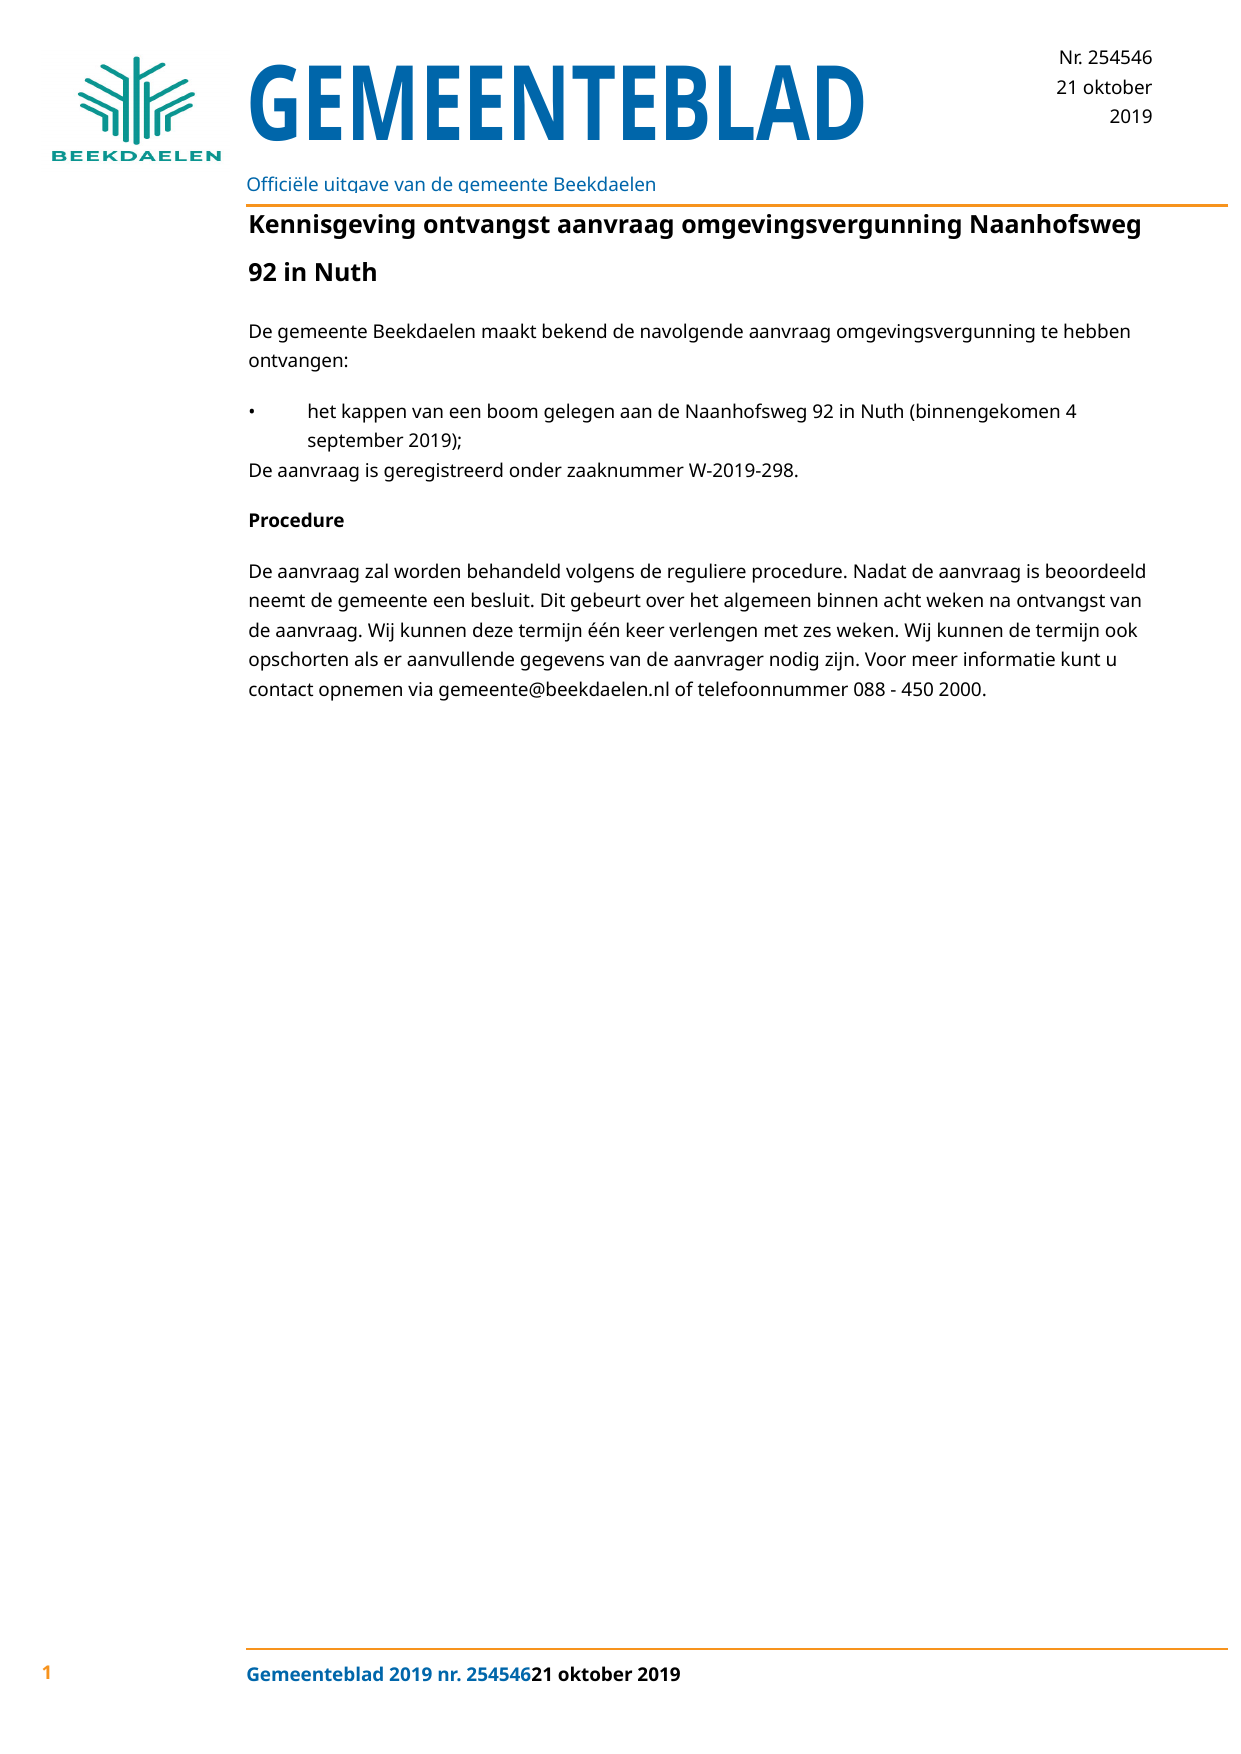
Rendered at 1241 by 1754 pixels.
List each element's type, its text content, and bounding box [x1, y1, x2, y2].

list het kappen van een boom gelegen aan de Naanhofsweg 92 in Nuth (binnengekomen 4 september 2019); [248, 398, 1152, 453]
text De gemeente Beekdaelen maakt bekend de navolgende aanvraag omgevingsvergunning te hebben ontvangen: [248, 318, 1152, 373]
text De aanvraag is geregistreerd onder zaaknummer W-2019-298. [248, 457, 1152, 483]
text Procedure [248, 507, 1152, 533]
picture [41, 47, 231, 172]
text Kennisgeving ontvangst aanvraag omgevingsvergunning Naanhofsweg 92 in Nuth [248, 207, 1152, 288]
text De aanvraag zal worden behandeld volgens de reguliere procedure. Nadat de aanvraag is beoordeeld neemt de gemeente een besluit. Dit gebeurt over het algemeen binnen acht weken na ontvangst van de aanvraag. Wij kunnen deze termijn één keer verlengen met zes weken. Wij kunnen de termijn ook opschorten als er aanvullende gegevens van de aanvrager nodig zijn. Voor meer informatie kunt u contact opnemen via gemeente@beekdaelen.nl of telefoonnummer 088 - 450 2000. [248, 558, 1152, 702]
